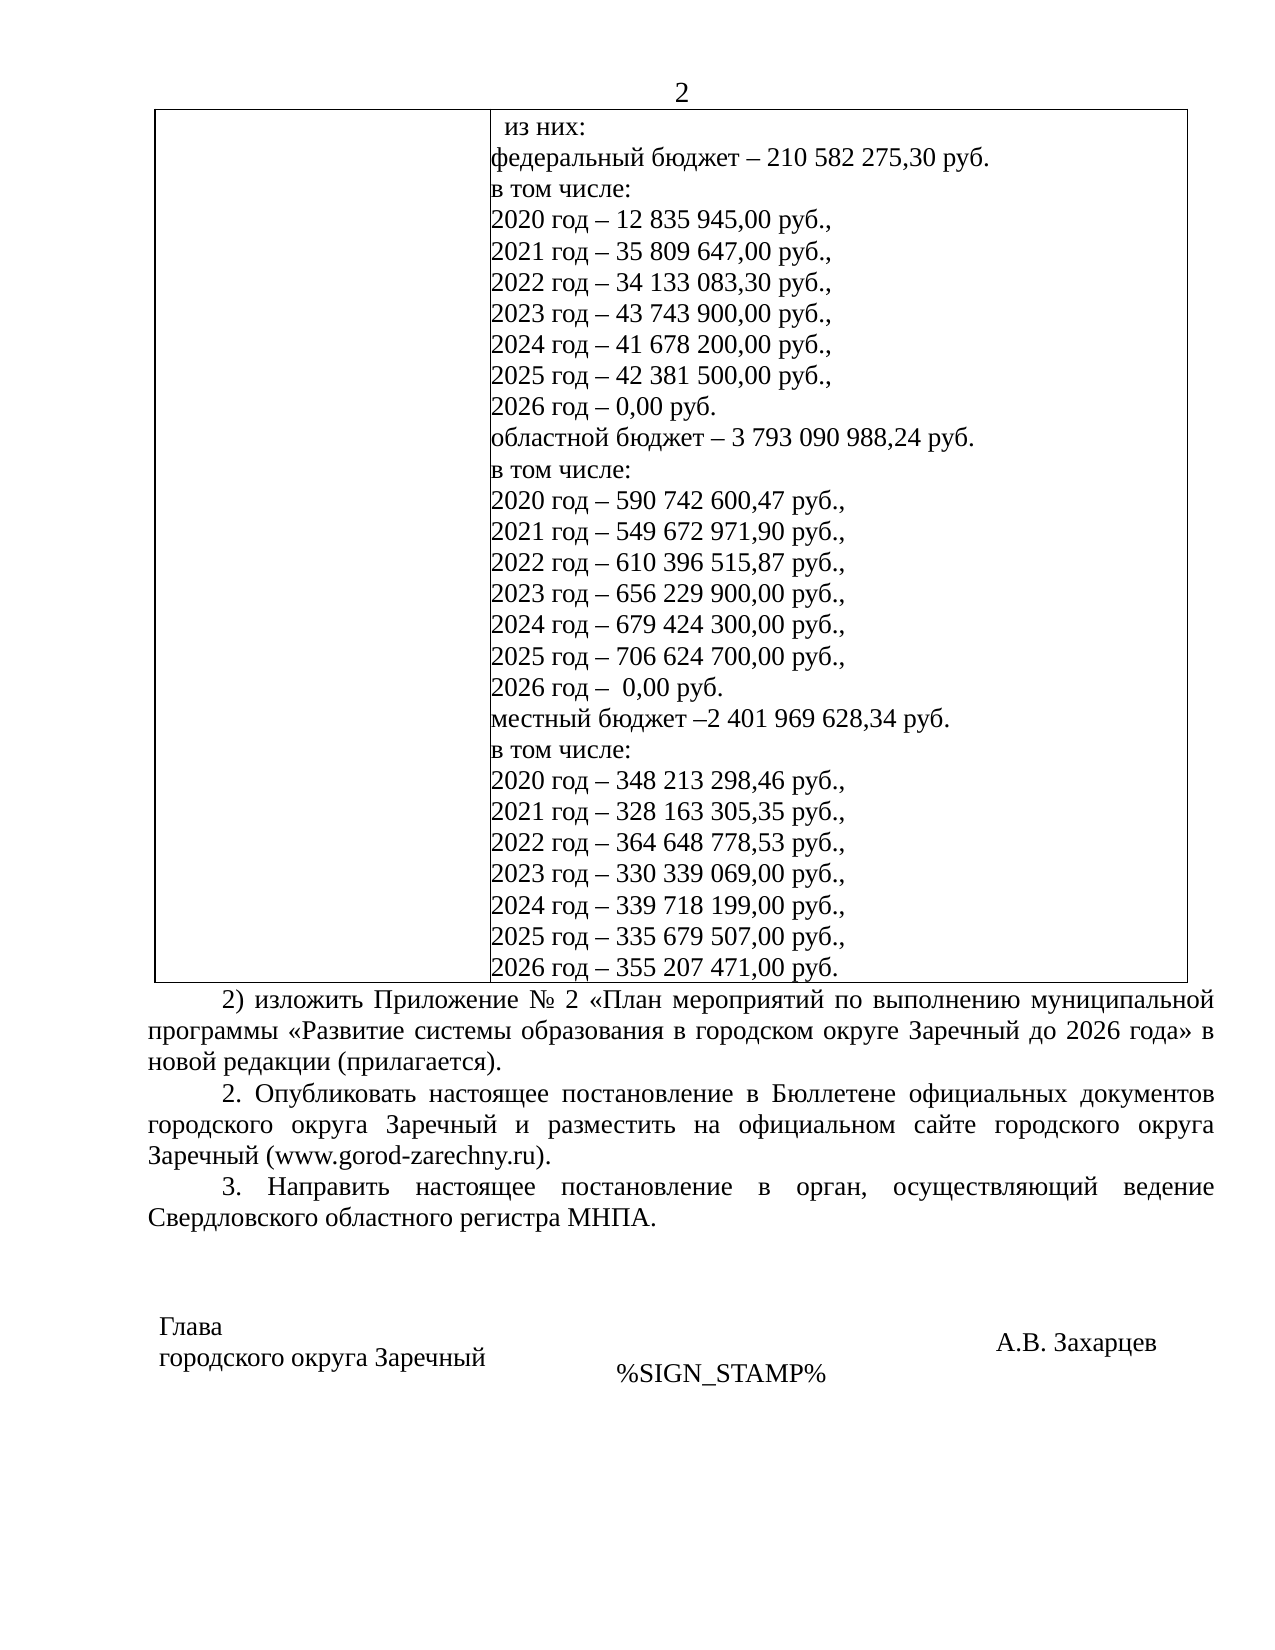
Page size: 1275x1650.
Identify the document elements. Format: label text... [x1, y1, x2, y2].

table_header из них: федеральный бюджет – 210 582 275,30 руб. в том числе: 2020 год – 12 835 945,00 руб., 2021 год – 35 809 647,00 руб., 2022 год – 34 133 083,30 руб., 2023 год – 43 743 900,00 руб., 2024 год – 41 678 200,00 руб., 2025 год – 42 381 500,00 руб., 2026 год – 0,00 руб. областной бюджет – 3 793 090 988,24 руб. в том числе: 2020 год – 590 742 600,47 руб., 2021 год – 549 672 971,90 руб., 2022 год – 610 396 515,87 руб., 2023 год – 656 229 900,00 руб., 2024 год – 679 424 300,00 руб., 2025 год – 706 624 700,00 руб., 2026 год – 0,00 руб. местный бюджет –2 401 969 628,34 руб. в том числе: 2020 год – 348 213 298,46 руб., 2021 год – 328 163 305,35 руб., 2022 год – 364 648 778,53 руб., 2023 год – 330 339 069,00 руб., 2024 год – 339 718 199,00 руб., 2025 год – 335 679 507,00 руб., 2026 год – 355 207 471,00 руб. [491, 110, 1187, 982]
table_header [156, 110, 490, 982]
text 2. Опубликовать настоящее постановление в Бюллетене официальных документов городского округа Заречный и разместить на официальном сайте городского округа Заречный (www.gorod-zarechny.ru). [148, 1077, 1216, 1170]
table_header Глава городского округа Заречный [148, 1295, 605, 1388]
text 3. Направить настоящее постановление в орган, осуществляющий ведение Свердловского областного регистра МНПА. [148, 1170, 1216, 1232]
table_header %SIGN_STAMP% [605, 1295, 856, 1388]
table_header А.В. Захарцев [856, 1295, 1211, 1388]
text 2) изложить Приложение № 2 «План мероприятий по выполнению муниципальной программы «Развитие системы образования в городском округе Заречный до 2026 года» в новой редакции (прилагается). [148, 983, 1216, 1077]
